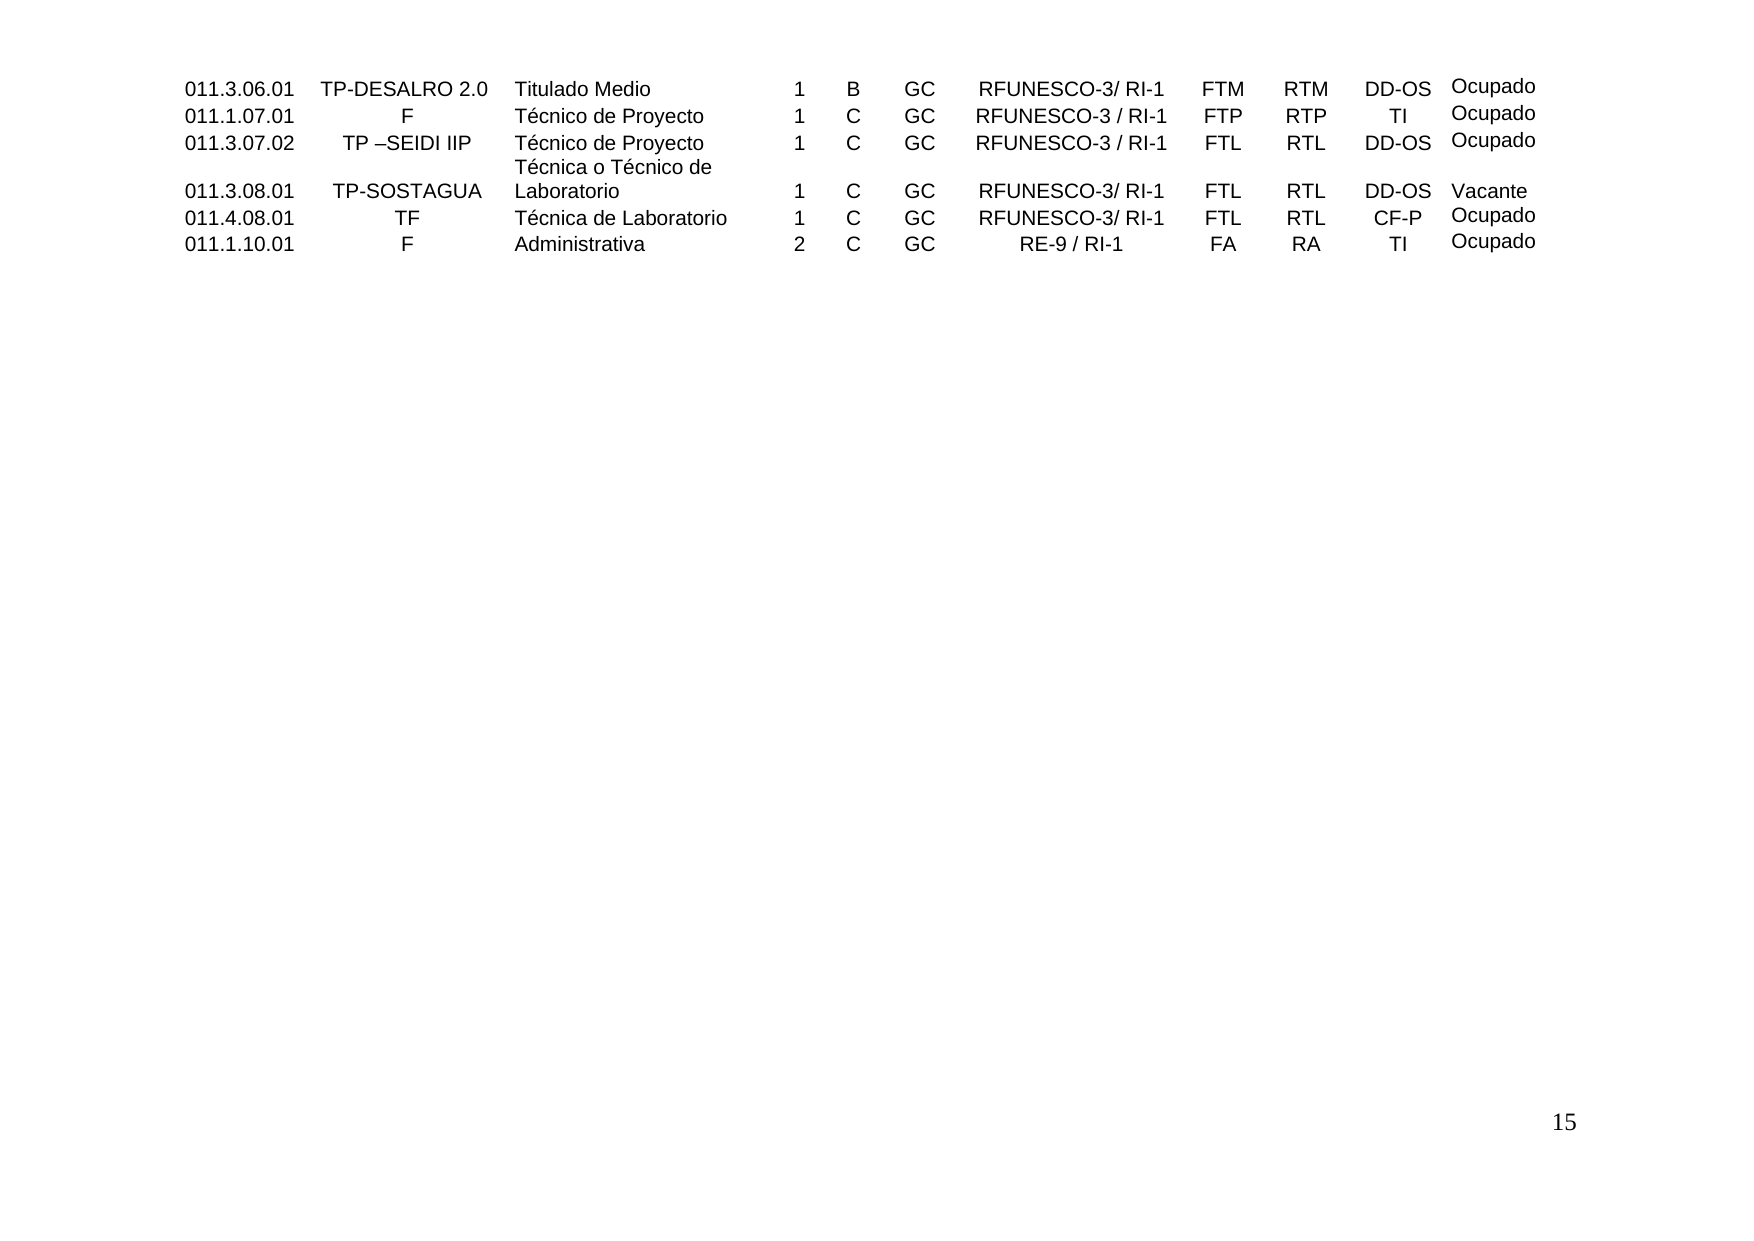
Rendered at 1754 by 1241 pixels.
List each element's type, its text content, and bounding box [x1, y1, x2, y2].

table_cell RTL [1260, 155, 1352, 202]
table_cell C [824, 101, 883, 128]
table_cell Ocupado [1444, 128, 1754, 154]
table_cell RTL [1260, 203, 1352, 229]
table_cell FTM [1186, 74, 1260, 101]
table_cell Vacante [1444, 155, 1754, 202]
table_cell Ocupado [1444, 74, 1754, 101]
table_cell Técnica de Laboratorio [507, 203, 775, 229]
table_cell Técnico de Proyecto [507, 128, 775, 154]
table_cell TI [1352, 101, 1444, 128]
table_cell DD-OS [1352, 74, 1444, 101]
table_cell DD-OS [1352, 155, 1444, 202]
table_cell RFUNESCO-3/ RI-1 [957, 203, 1186, 229]
table_cell RFUNESCO-3 / RI-1 [957, 128, 1186, 154]
table_cell 1 [775, 203, 824, 229]
table_cell Ocupado [1444, 101, 1754, 128]
table_cell Técnica o Técnico de Laboratorio [507, 155, 775, 202]
table_cell 011.3.06.01 [177, 74, 307, 101]
table_cell C [824, 155, 883, 202]
table_cell GC [883, 74, 957, 101]
table_cell RTL [1260, 128, 1352, 154]
table_cell F [307, 229, 507, 256]
table_cell DD-OS [1352, 128, 1444, 154]
table_cell 011.1.07.01 [177, 101, 307, 128]
table_cell 1 [775, 101, 824, 128]
table_cell TP-DESALRO 2.0 [307, 74, 507, 101]
table_cell GC [883, 203, 957, 229]
table_cell FTL [1186, 128, 1260, 154]
table_cell FTP [1186, 101, 1260, 128]
table_cell 1 [775, 155, 824, 202]
table_cell Técnico de Proyecto [507, 101, 775, 128]
table_cell 2 [775, 229, 824, 256]
table_cell FA [1186, 229, 1260, 256]
table_cell CF-P [1352, 203, 1444, 229]
table_cell FTL [1186, 155, 1260, 202]
table_cell GC [883, 229, 957, 256]
table_cell TP –SEIDI IIP [307, 128, 507, 154]
table_cell RFUNESCO-3/ RI-1 [957, 155, 1186, 202]
table_cell TI [1352, 229, 1444, 256]
table_cell TF [307, 203, 507, 229]
table_cell Administrativa [507, 229, 775, 256]
table_cell Ocupado [1444, 203, 1754, 229]
table_cell B [824, 74, 883, 101]
table_cell RA [1260, 229, 1352, 256]
table_cell Titulado Medio [507, 74, 775, 101]
table_cell GC [883, 155, 957, 202]
table_cell RTP [1260, 101, 1352, 128]
table_cell RTM [1260, 74, 1352, 101]
table_cell 1 [775, 128, 824, 154]
table_cell GC [883, 101, 957, 128]
table_cell 011.3.07.02 [177, 128, 307, 154]
table_cell 1 [775, 74, 824, 101]
table_cell FTL [1186, 203, 1260, 229]
table_cell 011.1.10.01 [177, 229, 307, 256]
table_cell 011.3.08.01 [177, 155, 307, 202]
table_cell F [307, 101, 507, 128]
table_cell 011.4.08.01 [177, 203, 307, 229]
table_cell GC [883, 128, 957, 154]
table_cell Ocupado [1444, 229, 1754, 256]
table_cell RFUNESCO-3 / RI-1 [957, 101, 1186, 128]
table_cell C [824, 229, 883, 256]
table_cell C [824, 128, 883, 154]
table_cell RFUNESCO-3/ RI-1 [957, 74, 1186, 101]
table_cell TP-SOSTAGUA [307, 155, 507, 202]
table_cell RE-9 / RI-1 [957, 229, 1186, 256]
table_cell C [824, 203, 883, 229]
